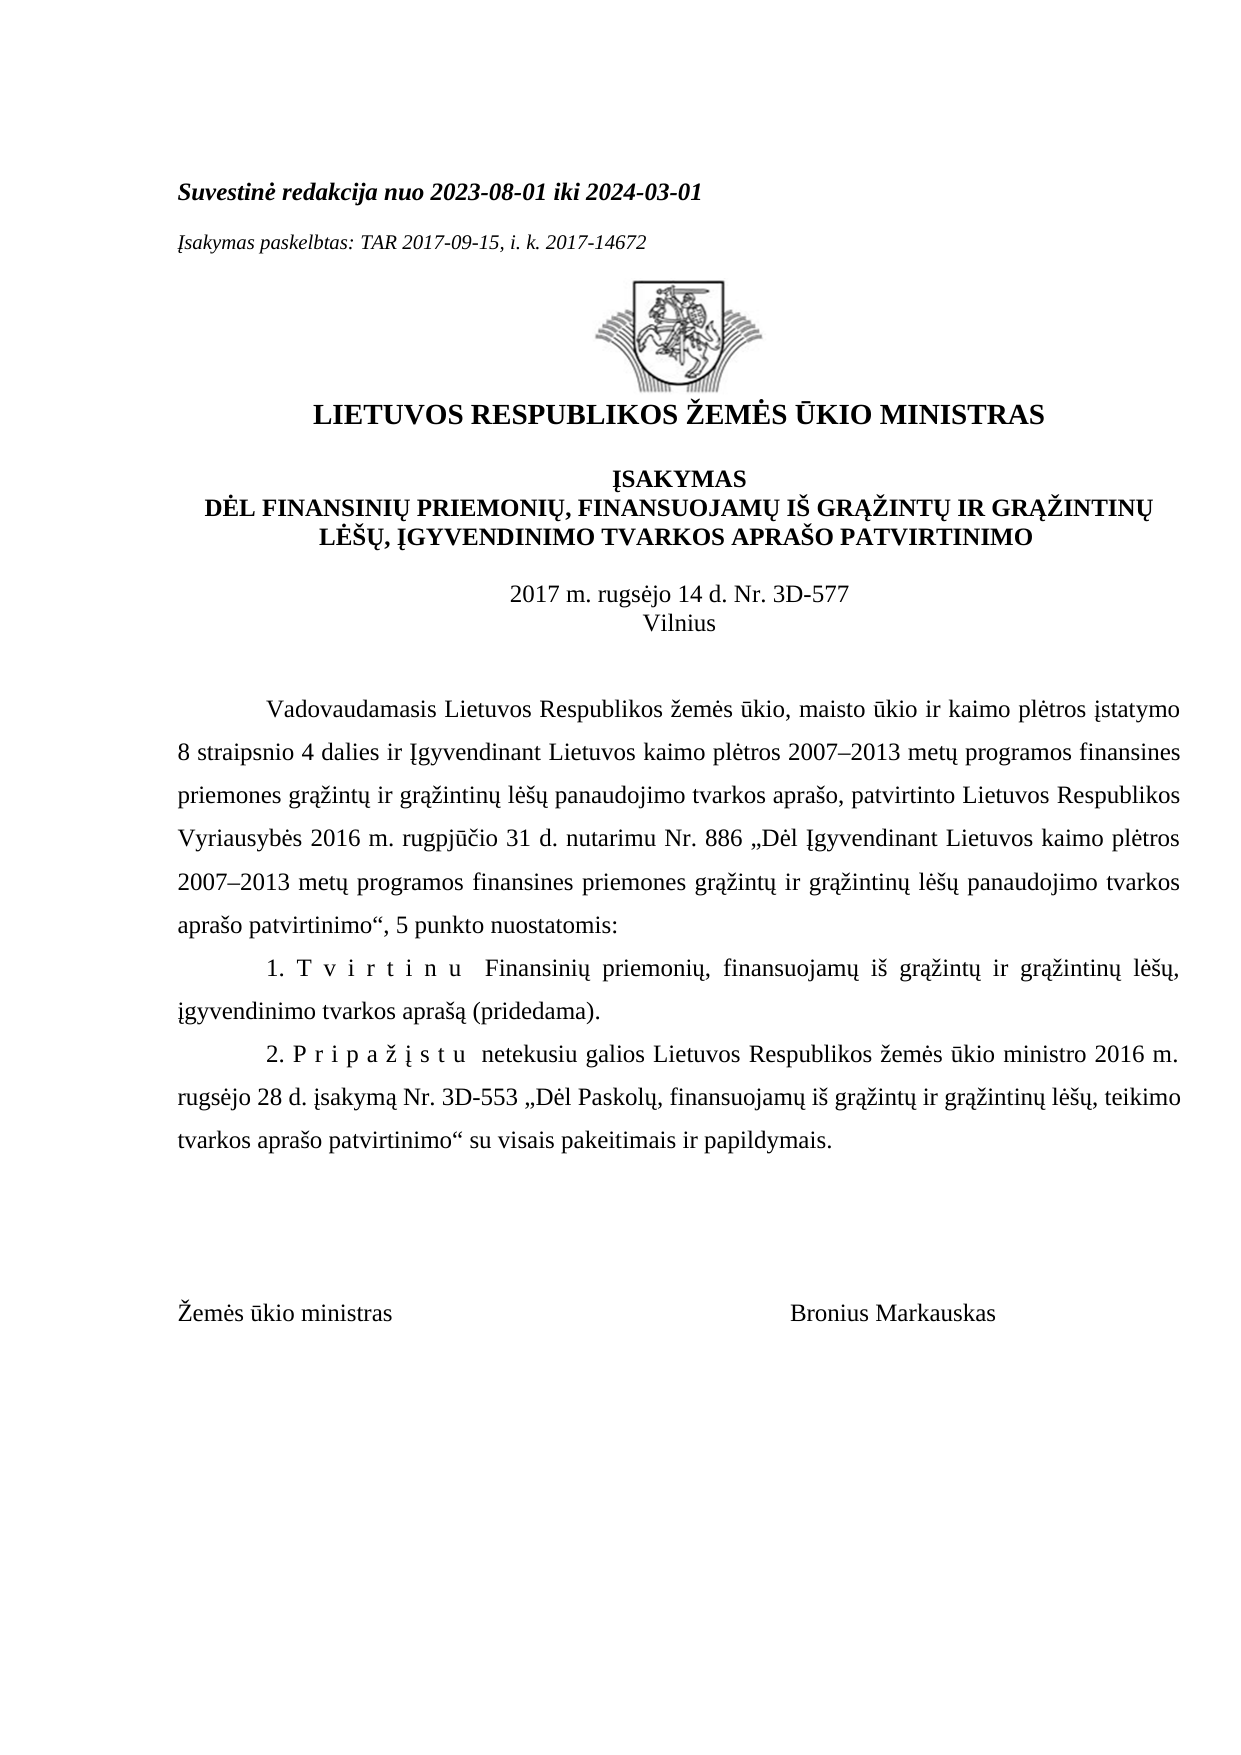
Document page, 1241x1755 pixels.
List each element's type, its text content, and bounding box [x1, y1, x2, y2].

text 2. P r i p a ž į s t u netekusiu galios Lietuvos Respublikos žemės ūkio ministro 2016 m. rugsėjo 28 d. įsakymą Nr. 3D-553 „Dėl Paskolų, finansuojamų iš grąžintų ir grąžintinų lėšų, teikimo tvarkos aprašo patvirtinimo“ su visais pakeitimais ir papildymais. [177, 1039, 1181, 1154]
text Žemės ūkio ministras Bronius Markauskas [177, 1298, 1181, 1327]
text Įsakymas paskelbtas: TAR 2017-09-15, i. k. 2017-14672 [177, 230, 1181, 254]
text 1. T v i r t i n u Finansinių priemonių, finansuojamų iš grąžintų ir grąžintinų lėšų, įgyvendinimo tvarkos aprašą (pridedama). [177, 953, 1181, 1025]
text 2017 m. rugsėjo 14 d. Nr. 3D-577 [177, 579, 1181, 608]
text Vilnius [177, 608, 1181, 637]
text Vadovaudamasis Lietuvos Respublikos žemės ūkio, maisto ūkio ir kaimo plėtros įstatymo 8 straipsnio 4 dalies ir Įgyvendinant Lietuvos kaimo plėtros 2007–2013 metų programos finansines priemones grąžintų ir grąžintinų lėšų panaudojimo tvarkos aprašo, patvirtinto Lietuvos Respublikos Vyriausybės 2016 m. rugpjūčio 31 d. nutarimu Nr. 886 „Dėl Įgyvendinant Lietuvos kaimo plėtros 2007–2013 metų programos finansines priemones grąžintų ir grąžintinų lėšų panaudojimo tvarkos aprašo patvirtinimo“, 5 punkto nuostatomis: [177, 694, 1181, 938]
text DĖL FINANSINIŲ PRIEMONIŲ, FINANSUOJAMŲ IŠ GRĄŽINTŲ IR GRĄŽINTINŲ LĖŠŲ, ĮGYVENDINIMO TVARKOS APRAŠO PATVIRTINIMO [177, 493, 1181, 550]
text ĮSAKYMAS [177, 464, 1181, 493]
text LIETUVOS RESPUBLIKOS ŽEMĖS ŪKIO MINISTRAS [177, 397, 1181, 431]
text Suvestinė redakcija nuo 2023-08-01 iki 2024-03-01 [177, 177, 1181, 206]
